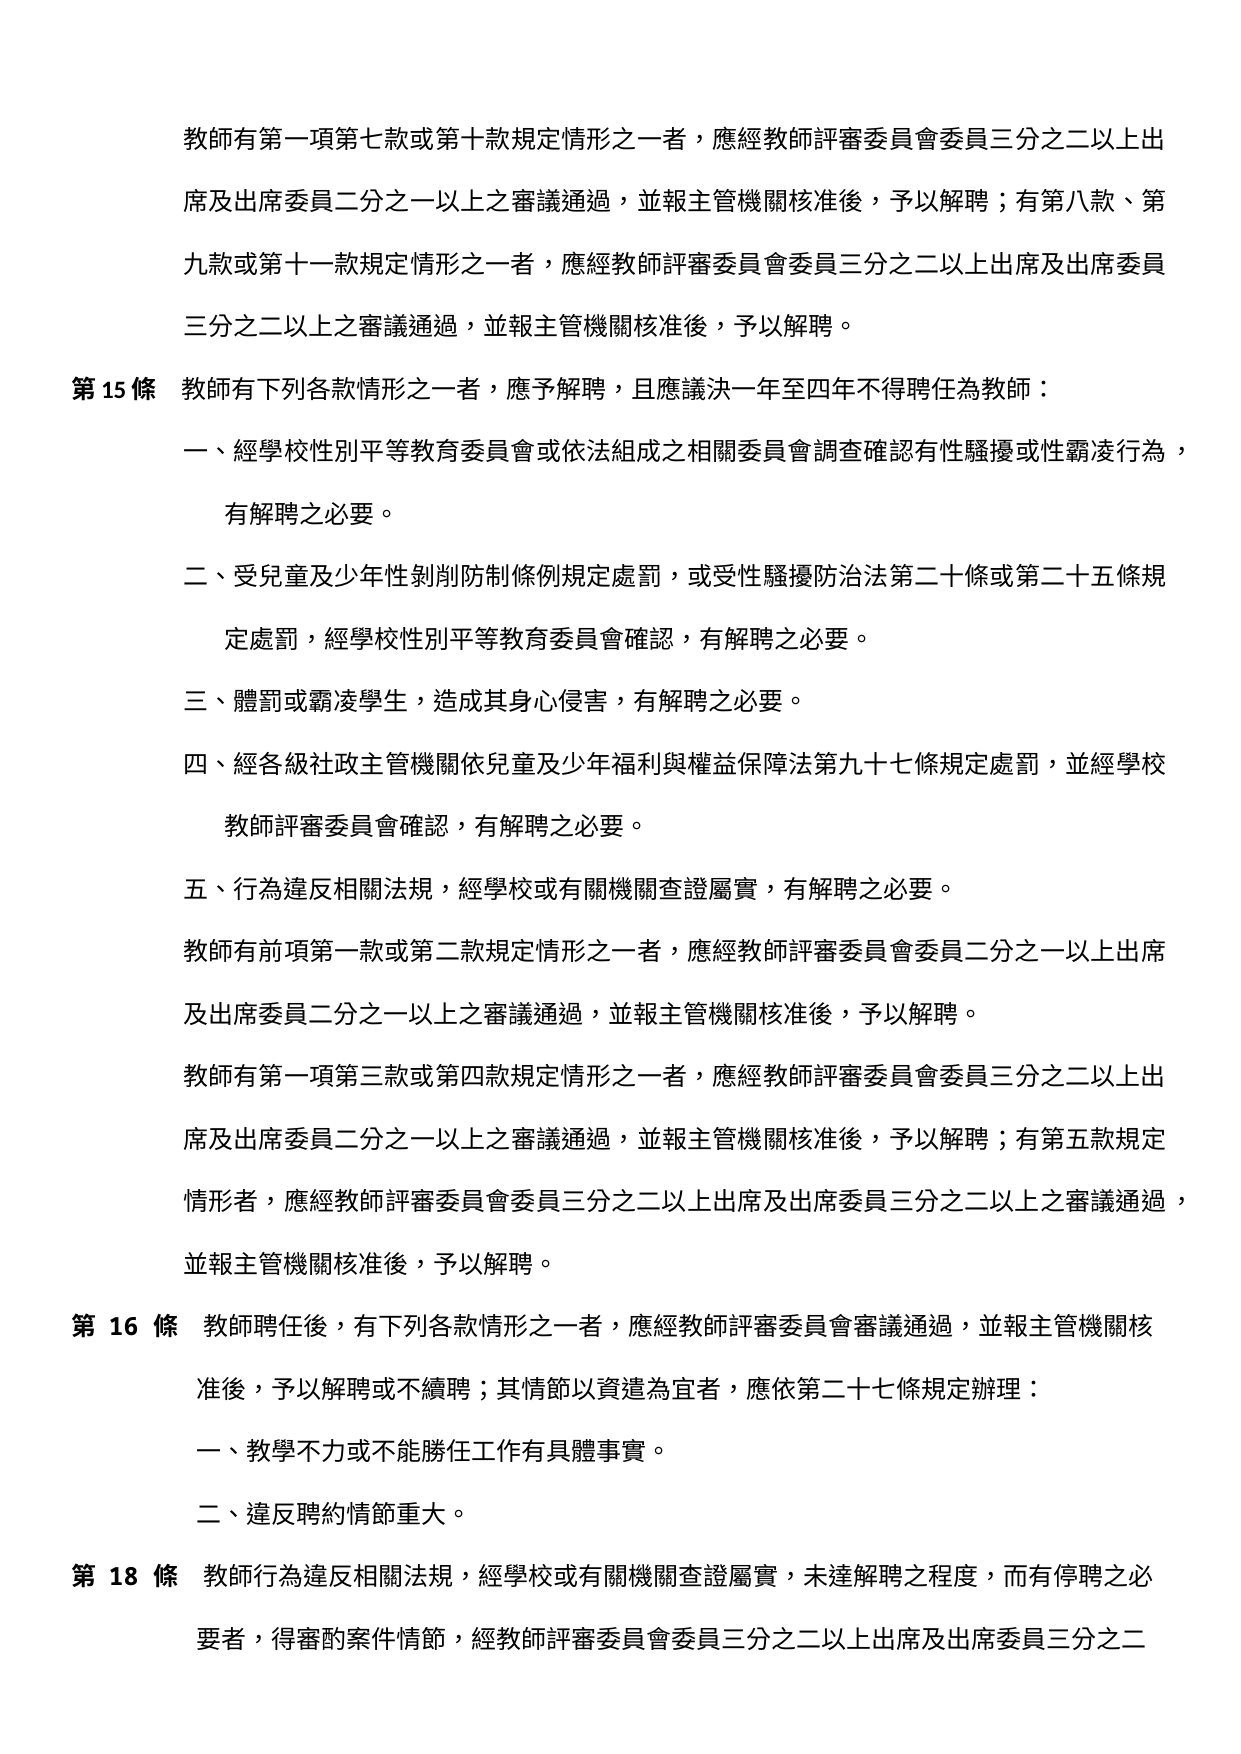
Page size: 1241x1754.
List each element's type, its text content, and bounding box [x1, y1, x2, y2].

text 三、體罰或霸凌學生，造成其身心侵害，有解聘之必要。 [183, 658, 1169, 721]
text 准後，予以解聘或不續聘；其情節以資遣為宜者，應依第二十七條規定辦理： [196, 1346, 1169, 1408]
text 二、違反聘約情節重大。 [196, 1471, 1169, 1533]
text 一、教學不力或不能勝任工作有具體事實。 [196, 1408, 1169, 1471]
text 教師有第一項第七款或第十款規定情形之一者，應經教師評審委員會委員三分之二以上出席及出席委員二分之一以上之審議通過，並報主管機關核准後，予以解聘；有第八款、第九款或第十一款規定情形之一者，應經教師評審委員會委員三分之二以上出席及出席委員三分之二以上之審議通過，並報主管機關核准後，予以解聘。 [183, 96, 1169, 346]
text 教師有前項第一款或第二款規定情形之一者，應經教師評審委員會委員二分之一以上出席及出席委員二分之一以上之審議通過，並報主管機關核准後，予以解聘。 [183, 908, 1169, 1033]
text 第 16 條 教師聘任後，有下列各款情形之一者，應經教師評審委員會審議通過，並報主管機關核 [71, 1283, 1169, 1346]
text 四、經各級社政主管機關依兒童及少年福利與權益保障法第九十七條規定處罰，並經學校教師評審委員會確認，有解聘之必要。 [183, 721, 1169, 846]
text 五、行為違反相關法規，經學校或有關機關查證屬實，有解聘之必要。 [183, 846, 1169, 908]
text 二、受兒童及少年性剝削防制條例規定處罰，或受性騷擾防治法第二十條或第二十五條規定處罰，經學校性別平等教育委員會確認，有解聘之必要。 [183, 533, 1169, 658]
text 第15條 教師有下列各款情形之一者，應予解聘，且應議決一年至四年不得聘任為教師： [71, 346, 1169, 408]
text 第 18 條 教師行為違反相關法規，經學校或有關機關查證屬實，未達解聘之程度，而有停聘之必 [71, 1533, 1169, 1596]
text 要者，得審酌案件情節，經教師評審委員會委員三分之二以上出席及出席委員三分之二 [196, 1596, 1169, 1658]
text 教師有第一項第三款或第四款規定情形之一者，應經教師評審委員會委員三分之二以上出席及出席委員二分之一以上之審議通過，並報主管機關核准後，予以解聘；有第五款規定情形者，應經教師評審委員會委員三分之二以上出席及出席委員三分之二以上之審議通過，並報主管機關核准後，予以解聘。 [183, 1033, 1169, 1283]
text 一、經學校性別平等教育委員會或依法組成之相關委員會調查確認有性騷擾或性霸凌行為，有解聘之必要。 [183, 408, 1169, 533]
